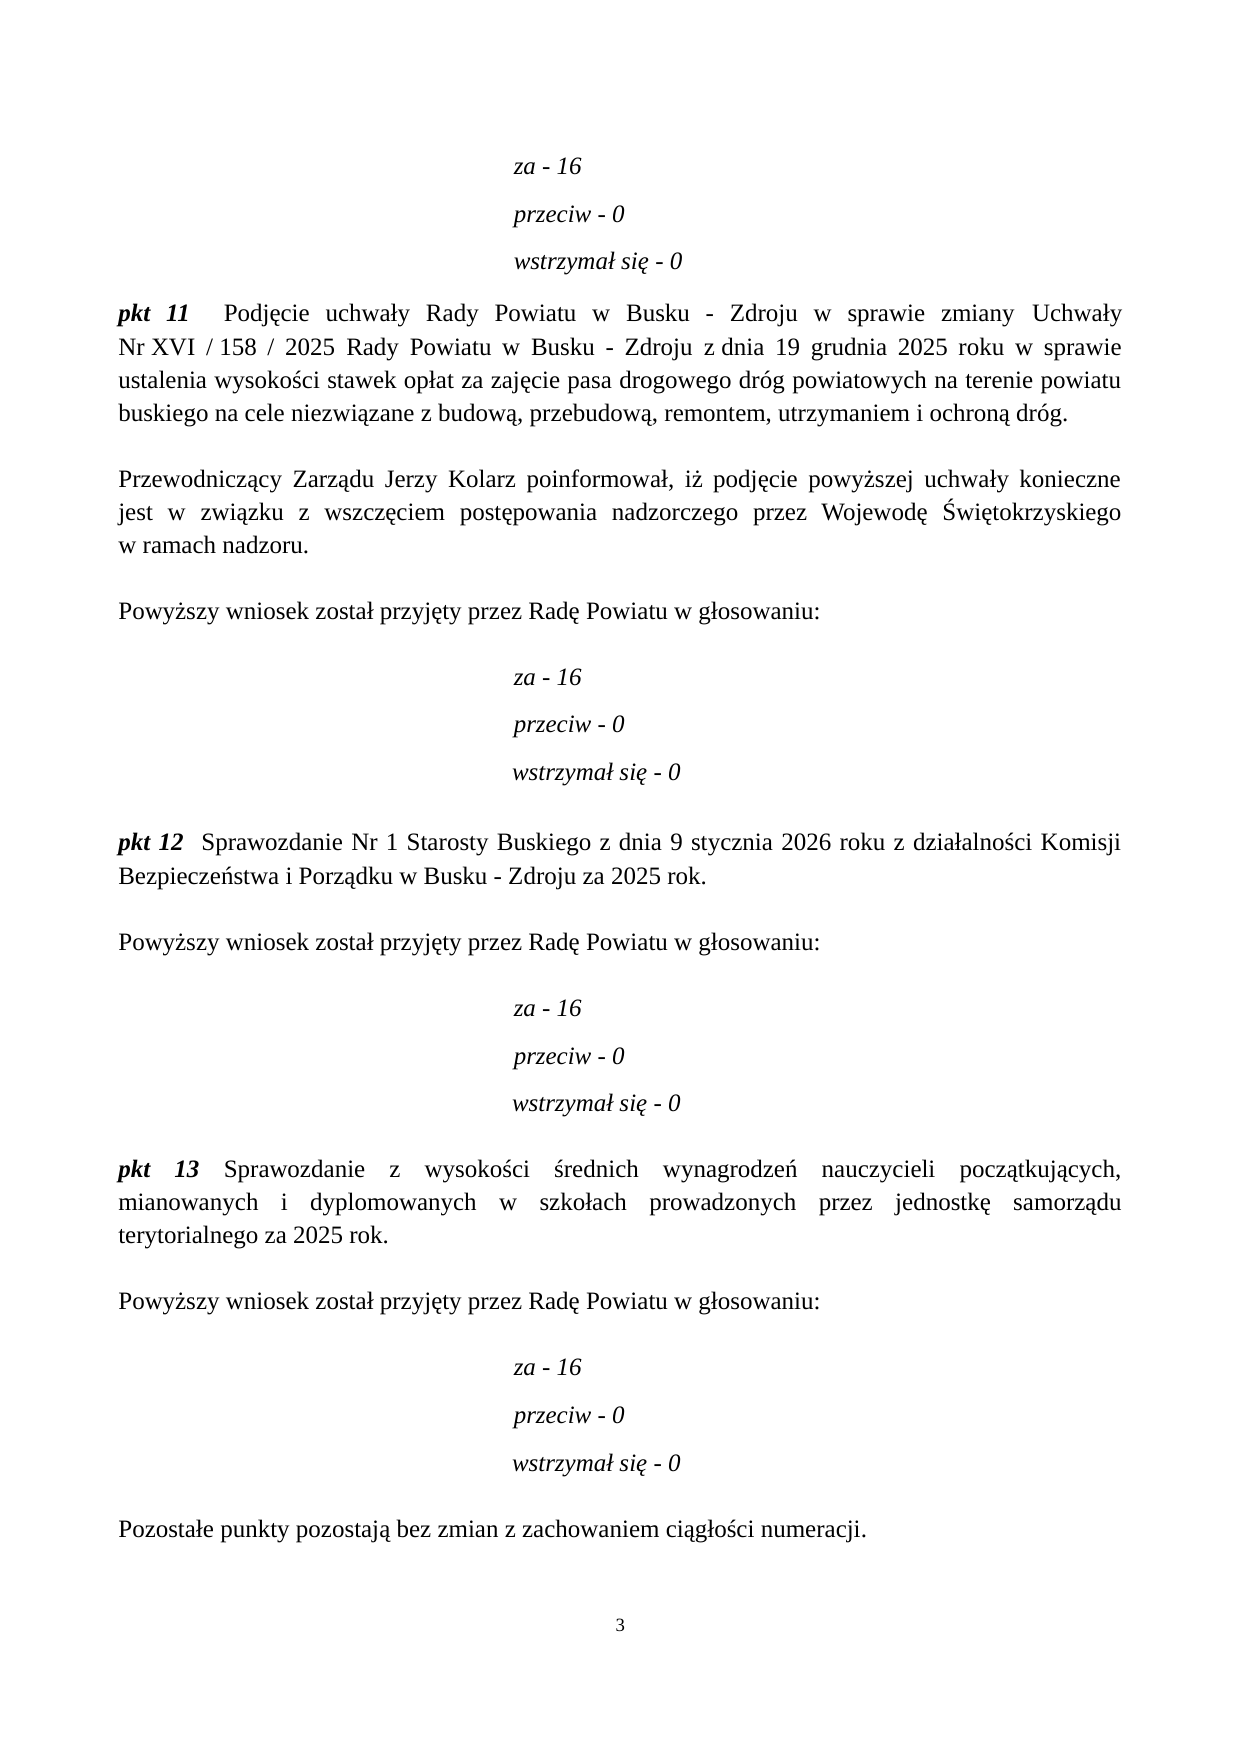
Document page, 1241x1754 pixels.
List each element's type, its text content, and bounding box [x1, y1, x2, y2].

list przeciw - 0 [513, 199, 1122, 227]
list za - 16 [513, 662, 1122, 691]
list za - 16 [513, 993, 1122, 1022]
text wstrzymał się - 0 [118, 1088, 1122, 1117]
text wstrzymał się - 0 [118, 757, 1122, 786]
list za - 16 [513, 1352, 1122, 1381]
list za - 16 [513, 151, 1122, 180]
text pkt 11 Podjęcie uchwały Rady Powiatu w Busku - Zdroju w sprawie zmiany Uchwały Nr XVI / 158 / 2025 Rady Powiatu w Busku - Zdroju z dnia 19 grudnia 2025 roku w sprawie ustalenia wysokości stawek opłat za zajęcie pasa drogowego dróg powiatowych na terenie powiatu buskiego na cele niezwiązane z budową, przebudową, remontem, utrzymaniem i ochroną dróg. [118, 294, 1122, 427]
list przeciw - 0 [513, 1400, 1122, 1429]
text Powyższy wniosek został przyjęty przez Radę Powiatu w głosowaniu: [118, 927, 1122, 956]
text wstrzymał się - 0 [118, 1448, 1122, 1476]
text Przewodniczący Zarządu Jerzy Kolarz poinformował, iż podjęcie powyższej uchwały konieczne jest w związku z wszczęciem postępowania nadzorczego przez Wojewodę Świętokrzyskiego w ramach nadzoru. [118, 464, 1122, 559]
text pkt 13 Sprawozdanie z wysokości średnich wynagrodzeń nauczycieli początkujących, mianowanych i dyplomowanych w szkołach prowadzonych przez jednostkę samorządu terytorialnego za 2025 rok. [118, 1154, 1122, 1249]
list Pozostałe punkty pozostają bez zmian z zachowaniem ciągłości numeracji. [118, 1514, 1122, 1542]
list wstrzymał się - 0 [513, 246, 1122, 275]
text pkt 12 Sprawozdanie Nr 1 Starosty Buskiego z dnia 9 stycznia 2026 roku z działalności Komisji Bezpieczeństwa i Porządku w Busku - Zdroju za 2025 rok. [118, 823, 1122, 890]
list przeciw - 0 [513, 709, 1122, 738]
list przeciw - 0 [513, 1041, 1122, 1069]
text Powyższy wniosek został przyjęty przez Radę Powiatu w głosowaniu: [118, 1286, 1122, 1315]
text Powyższy wniosek został przyjęty przez Radę Powiatu w głosowaniu: [118, 596, 1122, 625]
